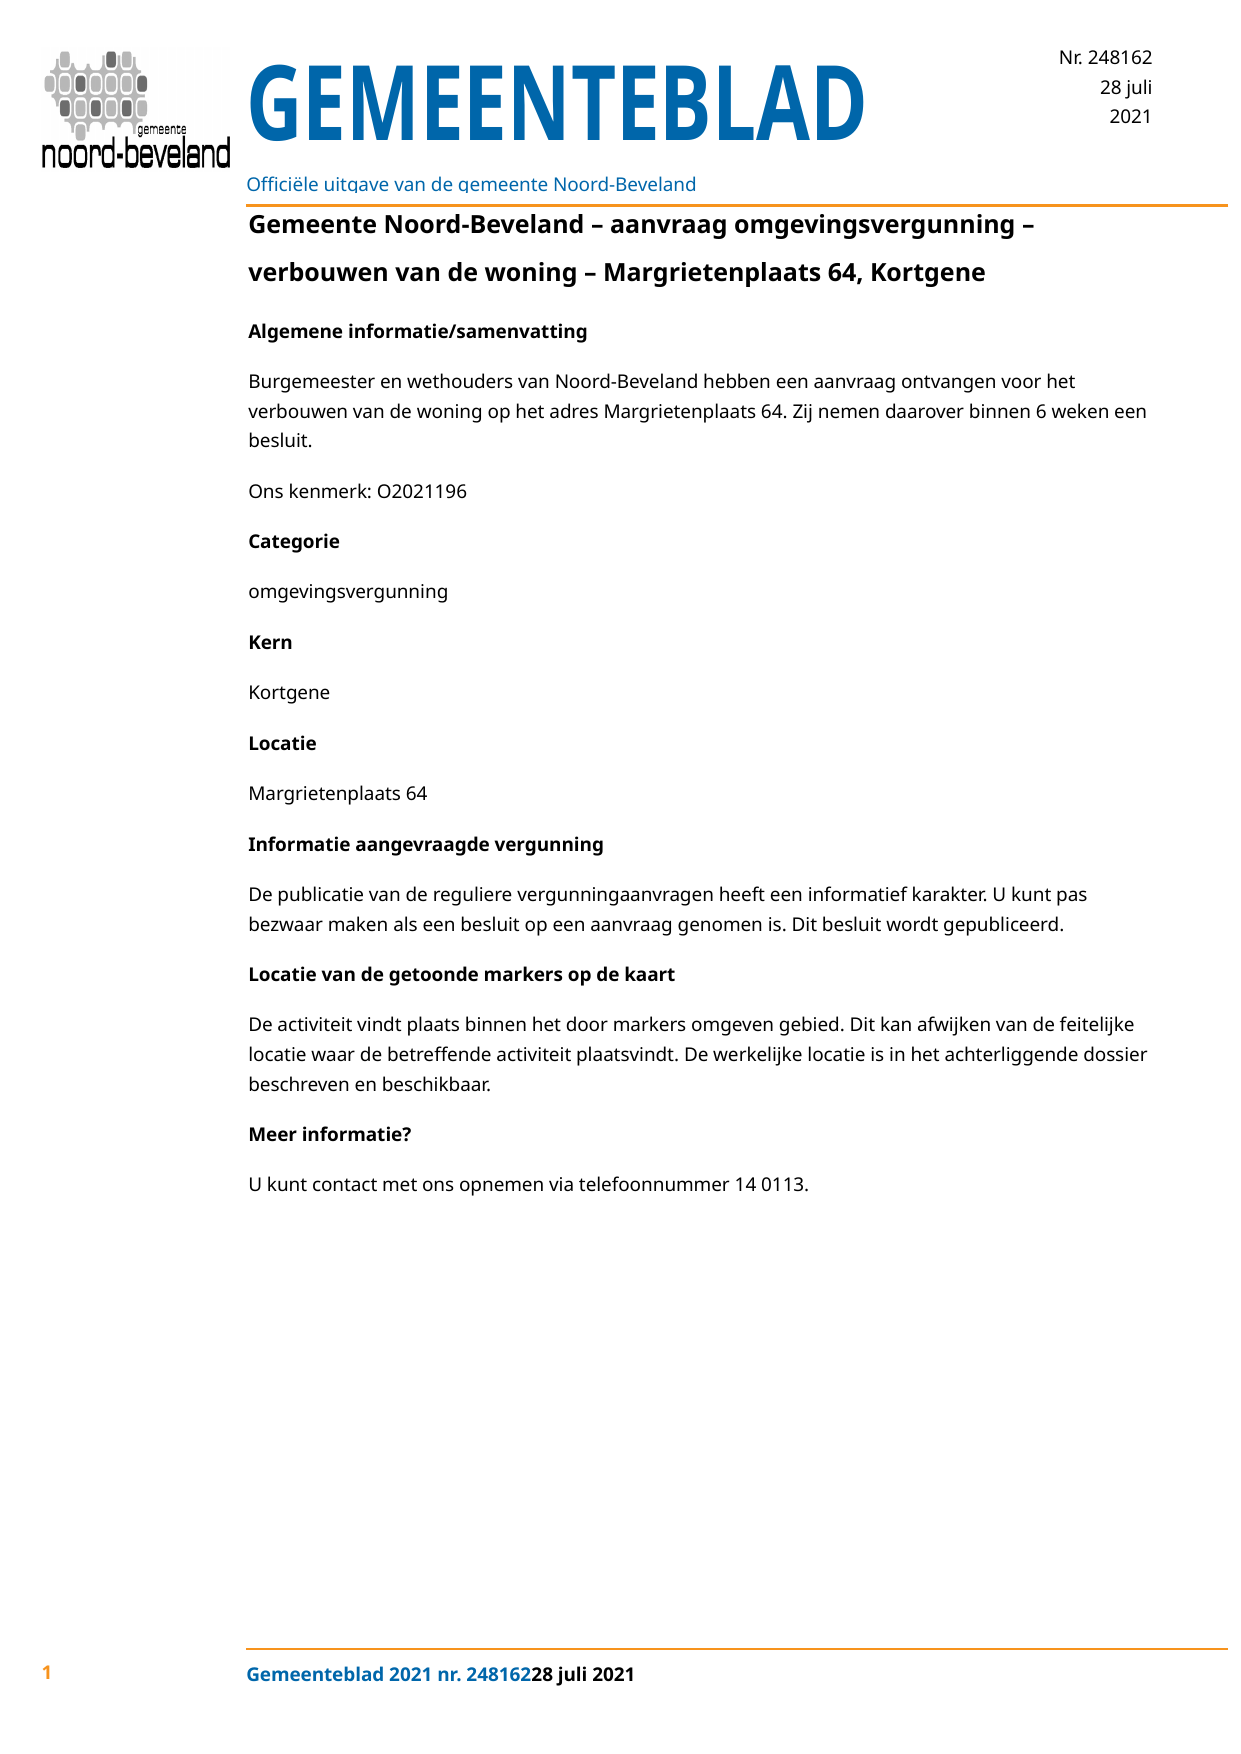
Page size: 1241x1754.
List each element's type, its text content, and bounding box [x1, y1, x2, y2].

text De publicatie van de reguliere vergunningaanvragen heeft een informatief karakter. U kunt pas bezwaar maken als een besluit op een aanvraag genomen is. Dit besluit wordt gepubliceerd. [248, 881, 1152, 937]
text De activiteit vindt plaats binnen het door markers omgeven gebied. Dit kan afwijken van de feitelijke locatie waar de betreffende activiteit plaatsvindt. De werkelijke locatie is in het achterliggende dossier beschreven en beschikbaar. [248, 1012, 1152, 1097]
text Ons kenmerk: O2021196 [248, 478, 1152, 504]
text omgevingsvergunning [248, 579, 1152, 604]
text Locatie van de getoonde markers op de kaart [248, 961, 1152, 987]
text Kortgene [248, 679, 1152, 705]
text Kern [248, 629, 1152, 655]
text Gemeente Noord-Beveland – aanvraag omgevingsvergunning – verbouwen van de woning – Margrietenplaats 64, Kortgene [248, 207, 1152, 288]
text Locatie [248, 730, 1152, 756]
picture [41, 47, 231, 172]
text Meer informatie? [248, 1121, 1152, 1147]
text Burgemeester en wethouders van Noord-Beveland hebben een aanvraag ontvangen voor het verbouwen van de woning op het adres Margrietenplaats 64. Zij nemen daarover binnen 6 weken een besluit. [248, 368, 1152, 453]
text Informatie aangevraagde vergunning [248, 831, 1152, 857]
text Categorie [248, 528, 1152, 554]
text U kunt contact met ons opnemen via telefoonnummer 14 0113. [248, 1172, 1152, 1197]
text Algemene informatie/samenvatting [248, 318, 1152, 344]
text Margrietenplaats 64 [248, 780, 1152, 806]
